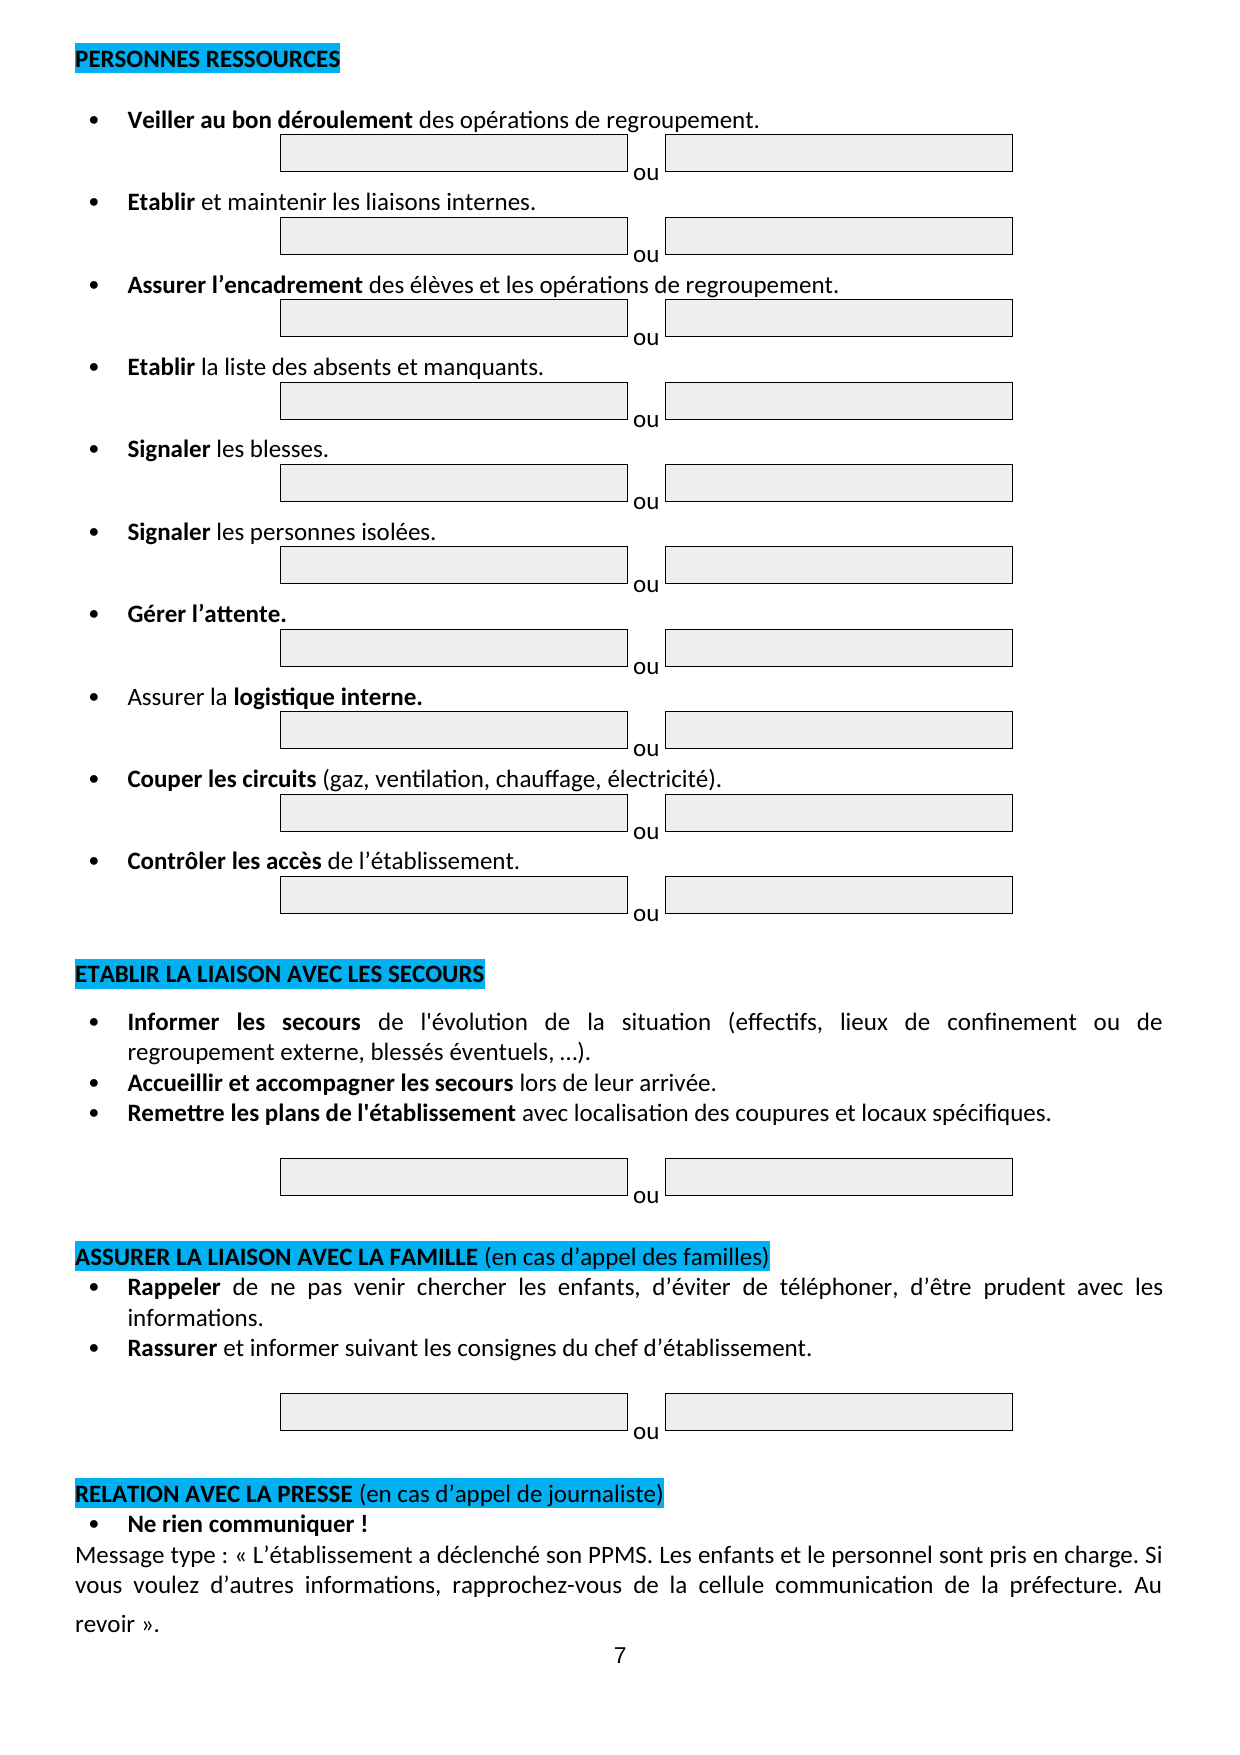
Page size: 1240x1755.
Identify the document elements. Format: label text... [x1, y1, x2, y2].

text ou [127, 1158, 1164, 1210]
list Contrôler les accès de l’établissement. [90, 846, 1164, 876]
list Etablir la liste des absents et manquants. [90, 351, 1164, 382]
text ETABLIR LA LIAISON AVEC LES SECOURS [75, 958, 1164, 989]
list Gérer l’attente. [90, 598, 1164, 629]
text ou [127, 382, 1164, 433]
text ou [127, 217, 1164, 269]
text Message type : « L’établissement a déclenché son PPMS. Les enfants et le personnel sont pris en charge. Si vous voulez d’autres informations, rapprochez-vous de la cellule communication de la préfecture. Au revoir ». [75, 1539, 1164, 1641]
text ou [127, 299, 1164, 351]
list Rappeler de ne pas venir chercher les enfants, d’éviter de téléphoner, d’être prudent avec les informations. [90, 1271, 1164, 1332]
text ou [127, 629, 1164, 681]
list Remettre les plans de l'établissement avec localisation des coupures et locaux spécifiques. [90, 1097, 1164, 1128]
list Rassurer et informer suivant les consignes du chef d’établissement. [90, 1332, 1164, 1363]
text ou [127, 794, 1164, 846]
list Accueillir et accompagner les secours lors de leur arrivée. [90, 1067, 1164, 1097]
text ou [127, 876, 1164, 928]
list Signaler les personnes isolées. [90, 516, 1164, 546]
list Signaler les blesses. [90, 433, 1164, 464]
list Assurer la logistique interne. [90, 681, 1164, 711]
list Etablir et maintenir les liaisons internes. [90, 186, 1164, 217]
text ou [127, 546, 1164, 598]
list Couper les circuits (gaz, ventilation, chauffage, électricité). [90, 763, 1164, 794]
text ou [127, 134, 1164, 186]
list Assurer l’encadrement des élèves et les opérations de regroupement. [90, 269, 1164, 299]
text RELATION AVEC LA PRESSE (en cas d’appel de journaliste) [75, 1478, 1164, 1508]
text ou [127, 1393, 1164, 1445]
text ou [127, 711, 1164, 763]
list Informer les secours de l'évolution de la situation (effectifs, lieux de confinement ou de regroupement externe, blessés éventuels, …). [90, 1006, 1164, 1067]
list Ne rien communiquer ! [90, 1508, 1164, 1539]
text ou [127, 464, 1164, 516]
text ASSURER LA LIAISON AVEC LA FAMILLE (en cas d’appel des familles) [75, 1241, 1164, 1271]
text PERSONNES RESSOURCES [75, 43, 1164, 73]
list Veiller au bon déroulement des opérations de regroupement. [90, 104, 1164, 134]
